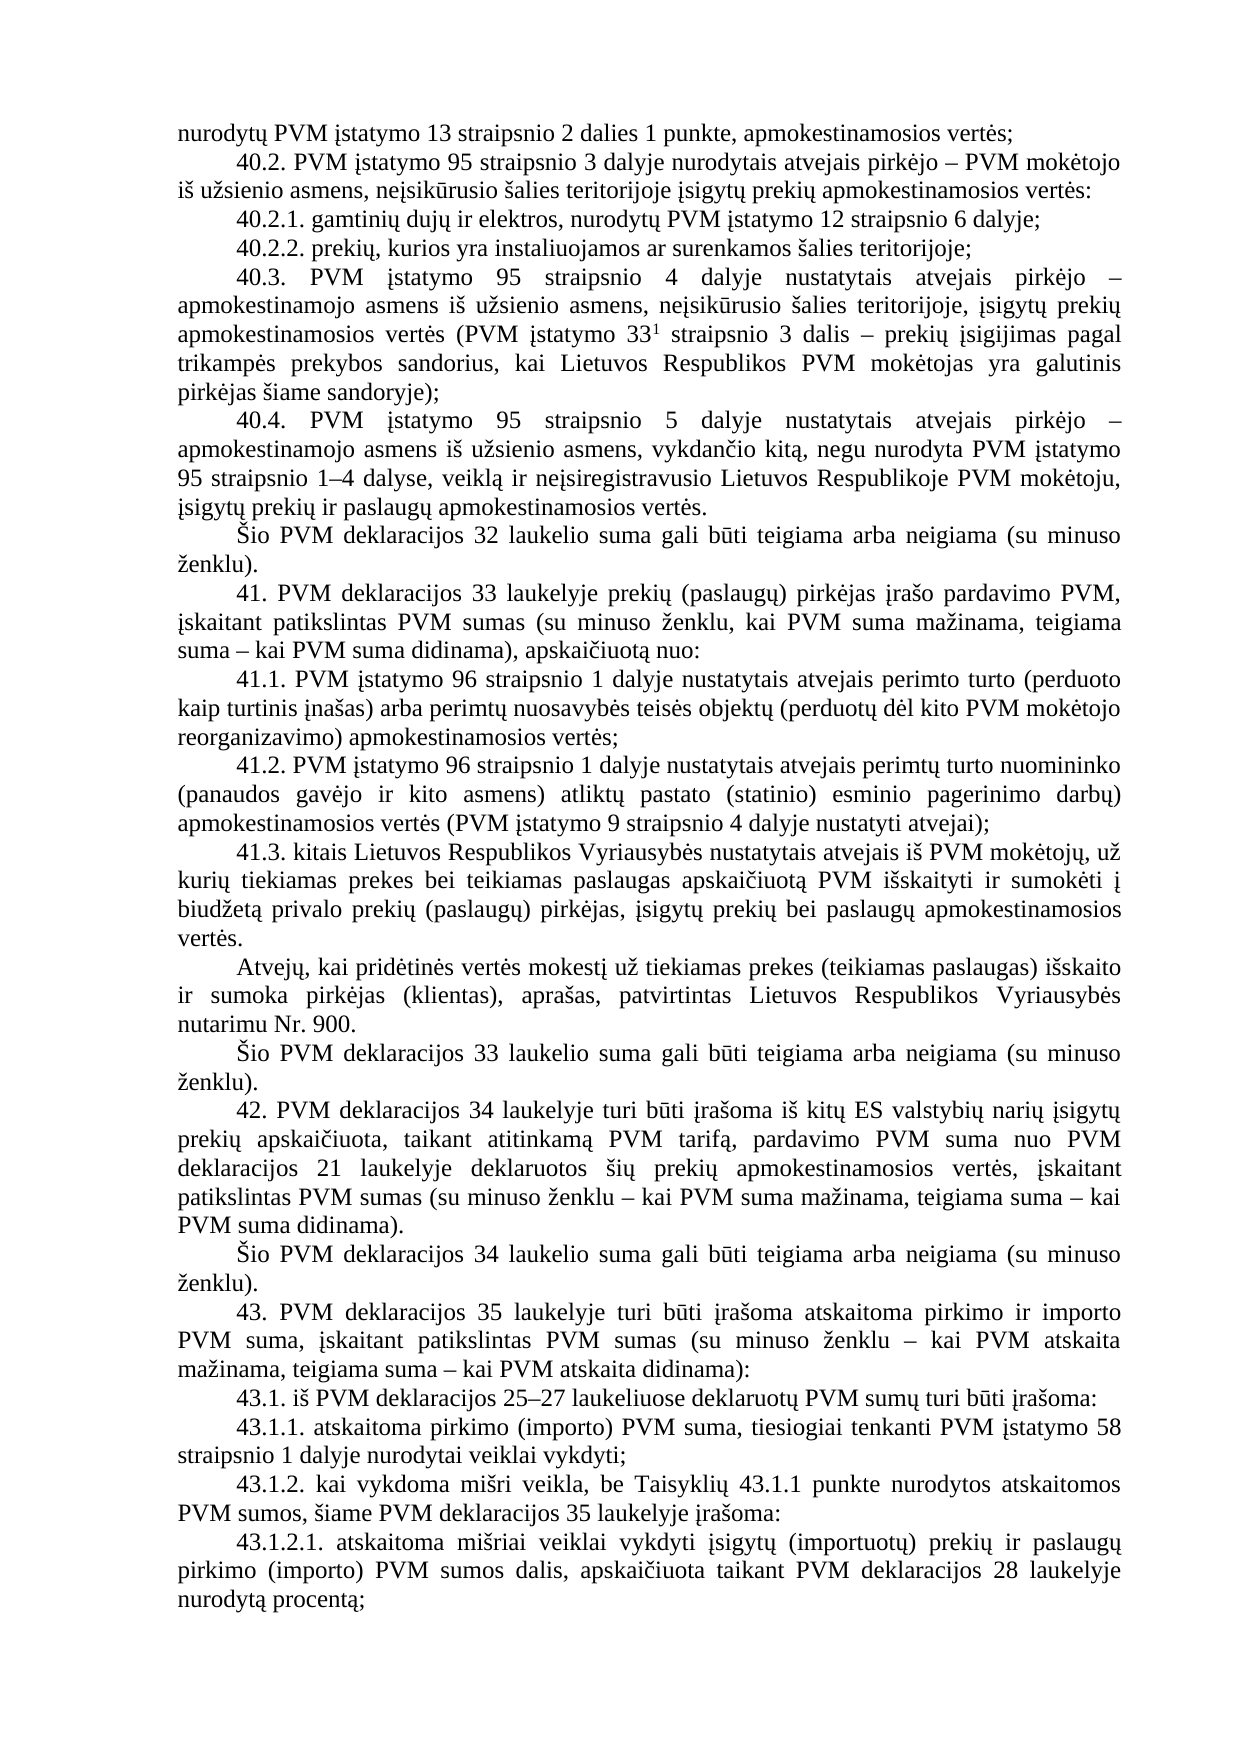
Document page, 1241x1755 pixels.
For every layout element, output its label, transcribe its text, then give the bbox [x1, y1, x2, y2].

text 41.3. kitais Lietuvos Respublikos Vyriausybės nustatytais atvejais iš PVM mokėtojų, už kurių tiekiamas prekes bei teikiamas paslaugas apskaičiuotą PVM išskaityti ir sumokėti į biudžetą privalo prekių (paslaugų) pirkėjas, įsigytų prekių bei paslaugų apmokestinamosios vertės. [177, 837, 1122, 952]
text 43.1.1. atskaitoma pirkimo (importo) PVM suma, tiesiogiai tenkanti PVM įstatymo 58 straipsnio 1 dalyje nurodytai veiklai vykdyti; [177, 1412, 1122, 1469]
text 41.2. PVM įstatymo 96 straipsnio 1 dalyje nustatytais atvejais perimtų turto nuomininko (panaudos gavėjo ir kito asmens) atliktų pastato (statinio) esminio pagerinimo darbų) apmokestinamosios vertės (PVM įstatymo 9 straipsnio 4 dalyje nustatyti atvejai); [177, 751, 1122, 837]
text 43.1. iš PVM deklaracijos 25–27 laukeliuose deklaruotų PVM sumų turi būti įrašoma: [177, 1383, 1122, 1412]
text 40.3. PVM įstatymo 95 straipsnio 4 dalyje nustatytais atvejais pirkėjo – apmokestinamojo asmens iš užsienio asmens, neįsikūrusio šalies teritorijoje, įsigytų prekių apmokestinamosios vertės (PVM įstatymo 331 straipsnio 3 dalis – prekių įsigijimas pagal trikampės prekybos sandorius, kai Lietuvos Respublikos PVM mokėtojas yra galutinis pirkėjas šiame sandoryje); [177, 262, 1122, 406]
text Atvejų, kai pridėtinės vertės mokestį už tiekiamas prekes (teikiamas paslaugas) išskaito ir sumoka pirkėjas (klientas), aprašas, patvirtintas Lietuvos Respublikos Vyriausybės nutarimu Nr. 900. [177, 952, 1122, 1038]
text Šio PVM deklaracijos 33 laukelio suma gali būti teigiama arba neigiama (su minuso ženklu). [177, 1038, 1122, 1096]
text 43. PVM deklaracijos 35 laukelyje turi būti įrašoma atskaitoma pirkimo ir importo PVM suma, įskaitant patikslintas PVM sumas (su minuso ženklu – kai PVM atskaita mažinama, teigiama suma – kai PVM atskaita didinama): [177, 1297, 1122, 1383]
text 40.4. PVM įstatymo 95 straipsnio 5 dalyje nustatytais atvejais pirkėjo – apmokestinamojo asmens iš užsienio asmens, vykdančio kitą, negu nurodyta PVM įstatymo 95 straipsnio 1–4 dalyse, veiklą ir neįsiregistravusio Lietuvos Respublikoje PVM mokėtoju, įsigytų prekių ir paslaugų apmokestinamosios vertės. [177, 406, 1122, 521]
text Šio PVM deklaracijos 32 laukelio suma gali būti teigiama arba neigiama (su minuso ženklu). [177, 521, 1122, 578]
text 40.2.2. prekių, kurios yra instaliuojamos ar surenkamos šalies teritorijoje; [177, 233, 1122, 262]
text 40.2.1. gamtinių dujų ir elektros, nurodytų PVM įstatymo 12 straipsnio 6 dalyje; [177, 204, 1122, 233]
text nurodytų PVM įstatymo 13 straipsnio 2 dalies 1 punkte, apmokestinamosios vertės; [177, 118, 1122, 147]
text 42. PVM deklaracijos 34 laukelyje turi būti įrašoma iš kitų ES valstybių narių įsigytų prekių apskaičiuota, taikant atitinkamą PVM tarifą, pardavimo PVM suma nuo PVM deklaracijos 21 laukelyje deklaruotos šių prekių apmokestinamosios vertės, įskaitant patikslintas PVM sumas (su minuso ženklu – kai PVM suma mažinama, teigiama suma – kai PVM suma didinama). [177, 1096, 1122, 1239]
text 41.1. PVM įstatymo 96 straipsnio 1 dalyje nustatytais atvejais perimto turto (perduoto kaip turtinis įnašas) arba perimtų nuosavybės teisės objektų (perduotų dėl kito PVM mokėtojo reorganizavimo) apmokestinamosios vertės; [177, 664, 1122, 751]
text Šio PVM deklaracijos 34 laukelio suma gali būti teigiama arba neigiama (su minuso ženklu). [177, 1239, 1122, 1297]
text 43.1.2.1. atskaitoma mišriai veiklai vykdyti įsigytų (importuotų) prekių ir paslaugų pirkimo (importo) PVM sumos dalis, apskaičiuota taikant PVM deklaracijos 28 laukelyje nurodytą procentą; [177, 1527, 1122, 1613]
text 40.2. PVM įstatymo 95 straipsnio 3 dalyje nurodytais atvejais pirkėjo – PVM mokėtojo iš užsienio asmens, neįsikūrusio šalies teritorijoje įsigytų prekių apmokestinamosios vertės: [177, 147, 1122, 204]
text 41. PVM deklaracijos 33 laukelyje prekių (paslaugų) pirkėjas įrašo pardavimo PVM, įskaitant patikslintas PVM sumas (su minuso ženklu, kai PVM suma mažinama, teigiama suma – kai PVM suma didinama), apskaičiuotą nuo: [177, 578, 1122, 664]
text 43.1.2. kai vykdoma mišri veikla, be Taisyklių 43.1.1 punkte nurodytos atskaitomos PVM sumos, šiame PVM deklaracijos 35 laukelyje įrašoma: [177, 1469, 1122, 1527]
